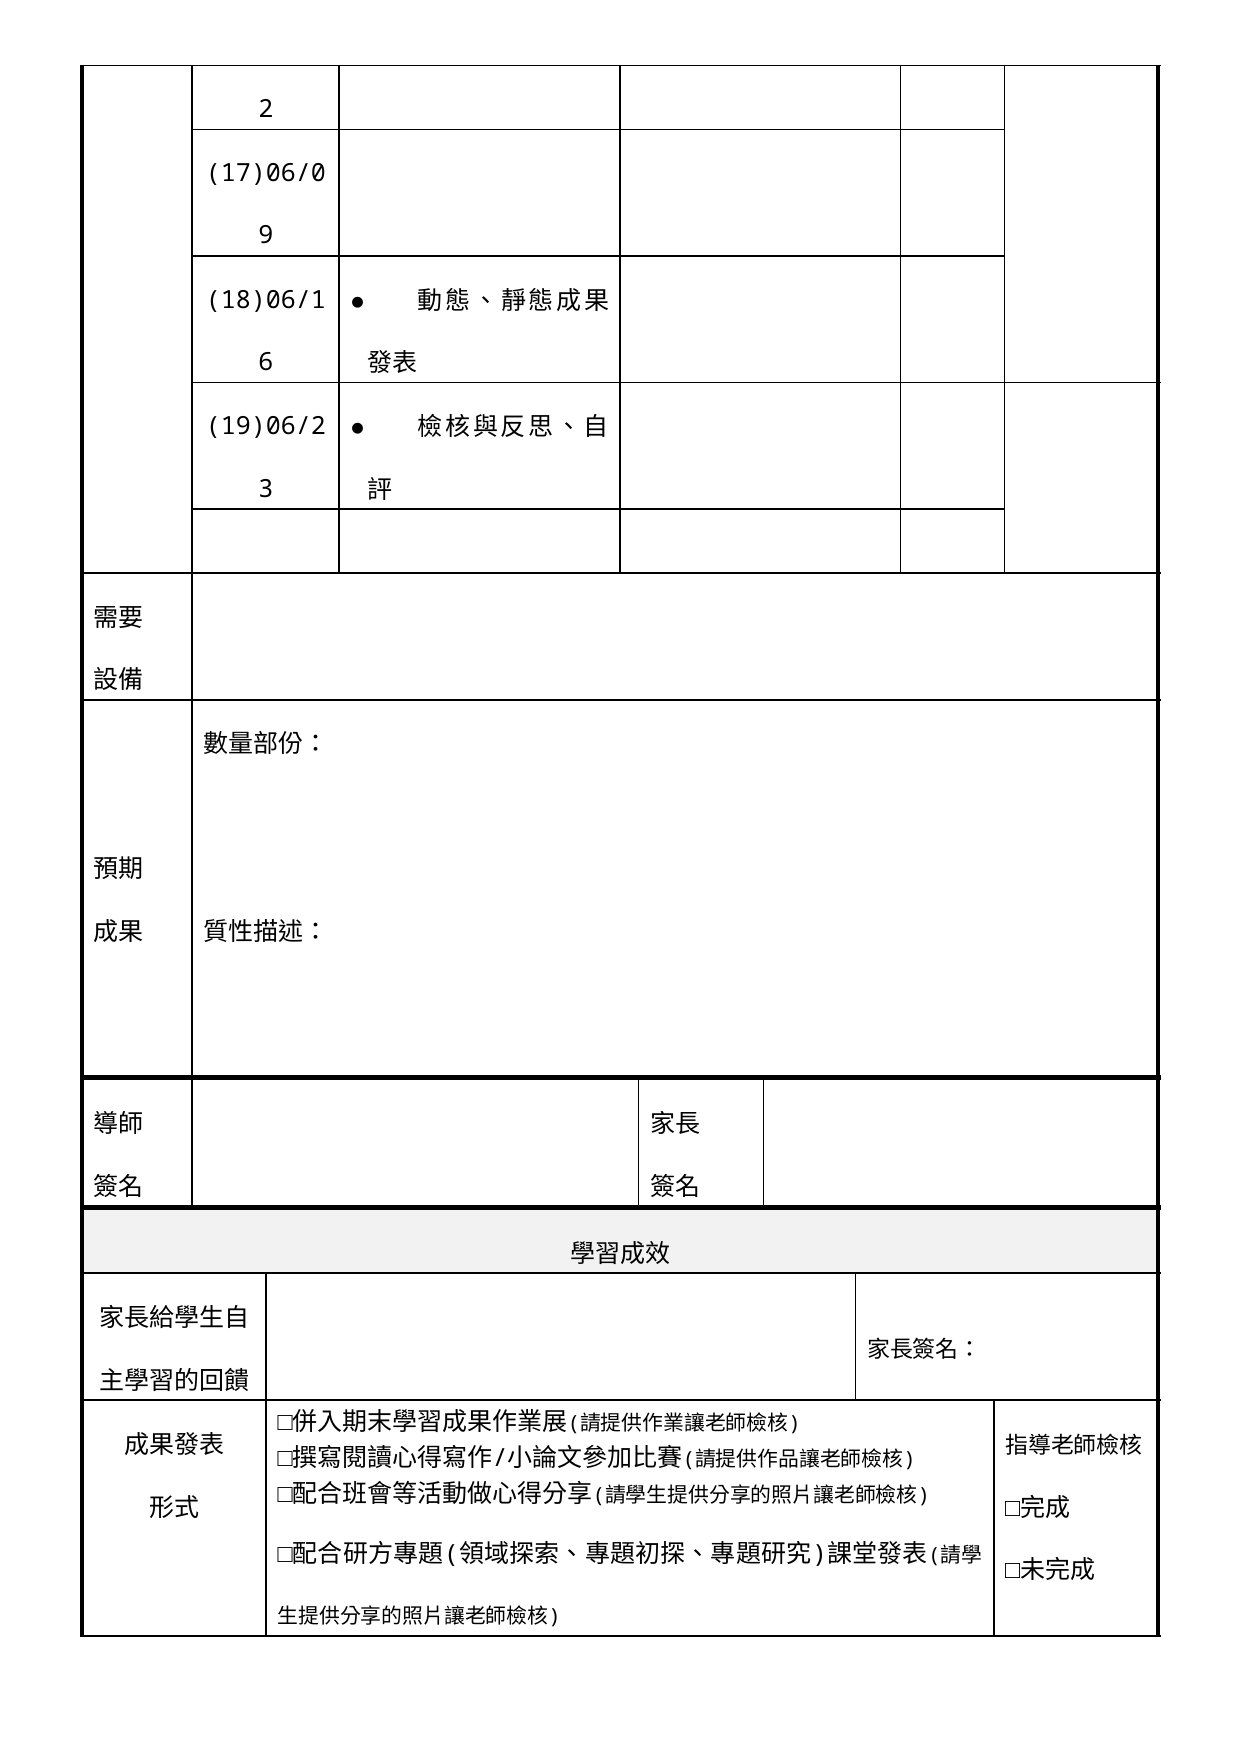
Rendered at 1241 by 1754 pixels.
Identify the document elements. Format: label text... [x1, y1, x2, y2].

table_cell [901, 510, 1004, 572]
table_cell 動態、靜態成果發表 [340, 257, 619, 382]
table_cell 家長簽名： [856, 1274, 1156, 1399]
table_cell 成果發表 形式 [84, 1401, 265, 1635]
table_cell 檢核與反思、自評 [340, 383, 619, 508]
table_cell [621, 66, 900, 128]
table_cell [764, 1080, 1156, 1205]
table_cell [193, 510, 338, 572]
table_cell [621, 130, 900, 255]
table_cell 指導老師檢核 □完成 □未完成 [995, 1401, 1156, 1635]
table_cell [340, 510, 619, 572]
table_cell 家長 簽名 [639, 1080, 763, 1205]
table_cell [1005, 66, 1156, 382]
table_cell (17)06/09 [193, 130, 338, 255]
table_cell 需要 設備 [84, 574, 191, 699]
table_cell [901, 130, 1004, 255]
table_cell [340, 66, 619, 128]
table_cell [193, 574, 1156, 699]
table_cell [193, 1080, 638, 1205]
table_cell 數量部份： 質性描述： [193, 701, 1156, 1075]
table_cell [340, 130, 619, 255]
table_cell 學習成效 [84, 1210, 1156, 1272]
table_cell 預期 成果 [84, 701, 191, 1075]
table_cell [621, 510, 900, 572]
table_cell [621, 257, 900, 382]
table_cell 2 [193, 66, 338, 128]
table_cell [84, 66, 191, 572]
table_cell (18)06/16 [193, 257, 338, 382]
table_cell [901, 383, 1004, 508]
table_cell [267, 1274, 855, 1399]
table_cell □併入期末學習成果作業展(請提供作業讓老師檢核) □撰寫閱讀心得寫作/小論文參加比賽(請提供作品讓老師檢核) □配合班會等活動做心得分享(請學生提供分享的照片讓老師檢核) □配合研方專題(領域探索、專題初探、專題研究)課堂發表(請學生提供分享的照片讓老師檢核) [267, 1401, 993, 1635]
table_cell [1005, 383, 1156, 572]
table_cell [621, 383, 900, 508]
table_cell 家長給學生自主學習的回饋 [84, 1274, 265, 1399]
table_cell (19)06/23 [193, 383, 338, 508]
table_cell [901, 66, 1004, 128]
table_cell 導師 簽名 [84, 1080, 191, 1205]
table_cell [901, 257, 1004, 382]
